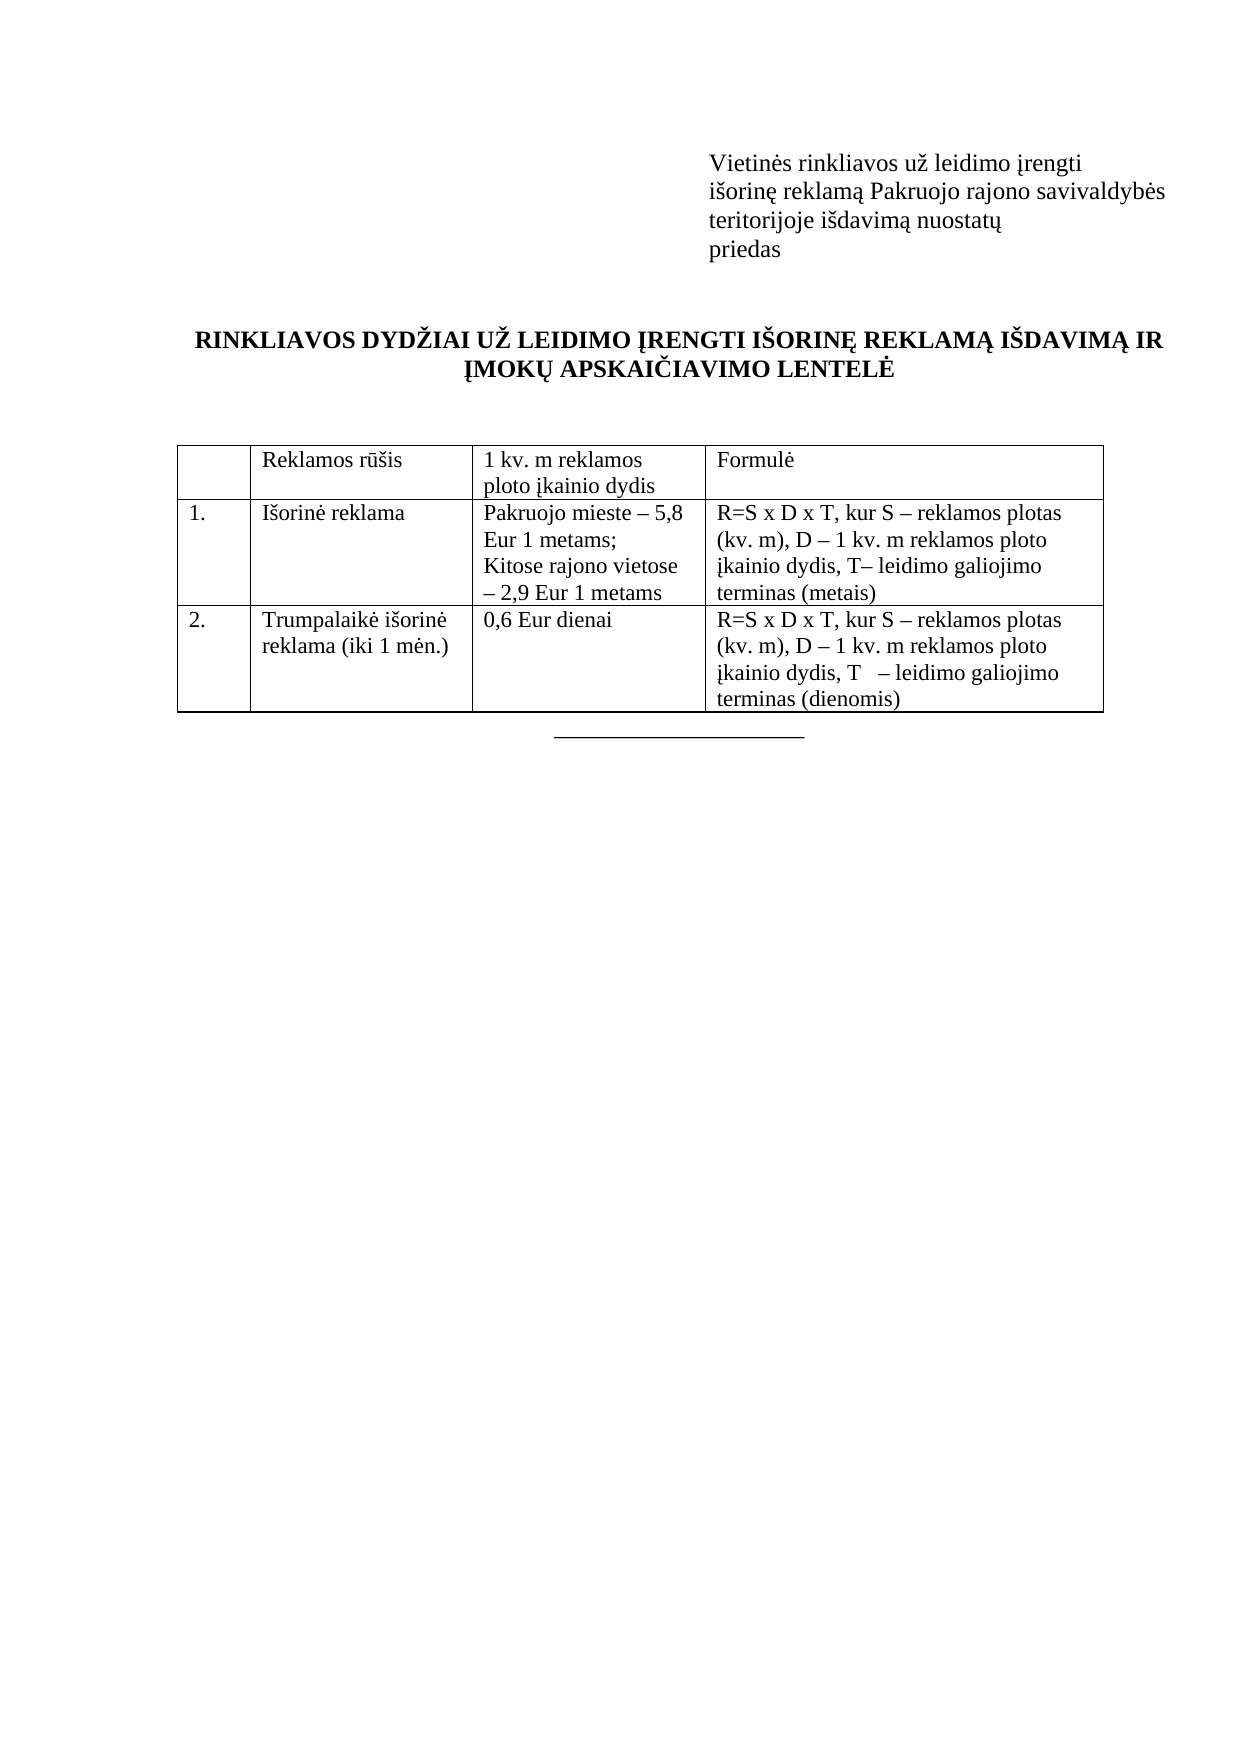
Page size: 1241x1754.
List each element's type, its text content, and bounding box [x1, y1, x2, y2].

table_cell Išorinė reklama [251, 500, 472, 605]
table_cell 1. [178, 500, 250, 605]
text priedas [177, 234, 1181, 263]
table_header Formulė [706, 446, 1103, 498]
table_cell R=S x D x T, kur S – reklamos plotas (kv. m), D – 1 kv. m reklamos ploto įkainio dydis, T– leidimo galiojimo terminas (metais) [706, 500, 1103, 605]
table_cell Pakruojo mieste – 5,8 Eur 1 metams; Kitose rajono vietose – 2,9 Eur 1 metams [473, 500, 705, 605]
text išorinę reklamą Pakruojo rajono savivaldybės [177, 176, 1181, 205]
table_cell 0,6 Eur dienai [473, 606, 705, 711]
text teritorijoje išdavimą nuostatų [177, 205, 1181, 234]
table_cell 2. [178, 606, 250, 711]
table_cell R=S x D x T, kur S – reklamos plotas (kv. m), D – 1 kv. m reklamos ploto įkainio dydis, T – leidimo galiojimo terminas (dienomis) [706, 606, 1103, 711]
text Vietinės rinkliavos už leidimo įrengti [177, 148, 1181, 176]
table_cell Trumpalaikė išorinė reklama (iki 1 mėn.) [251, 606, 472, 711]
table_header Reklamos rūšis [251, 446, 472, 498]
text ____________________ [177, 712, 1181, 741]
table_header [178, 446, 250, 498]
table_header 1 kv. m reklamos ploto įkainio dydis [473, 446, 705, 498]
text RINKLIAVOS DYDŽIAI UŽ LEIDIMO ĮRENGTI IŠORINĘ REKLAMĄ IŠDAVIMĄ IR ĮMOKŲ APSKAIČIAVIMO LENTELĖ [177, 325, 1181, 382]
